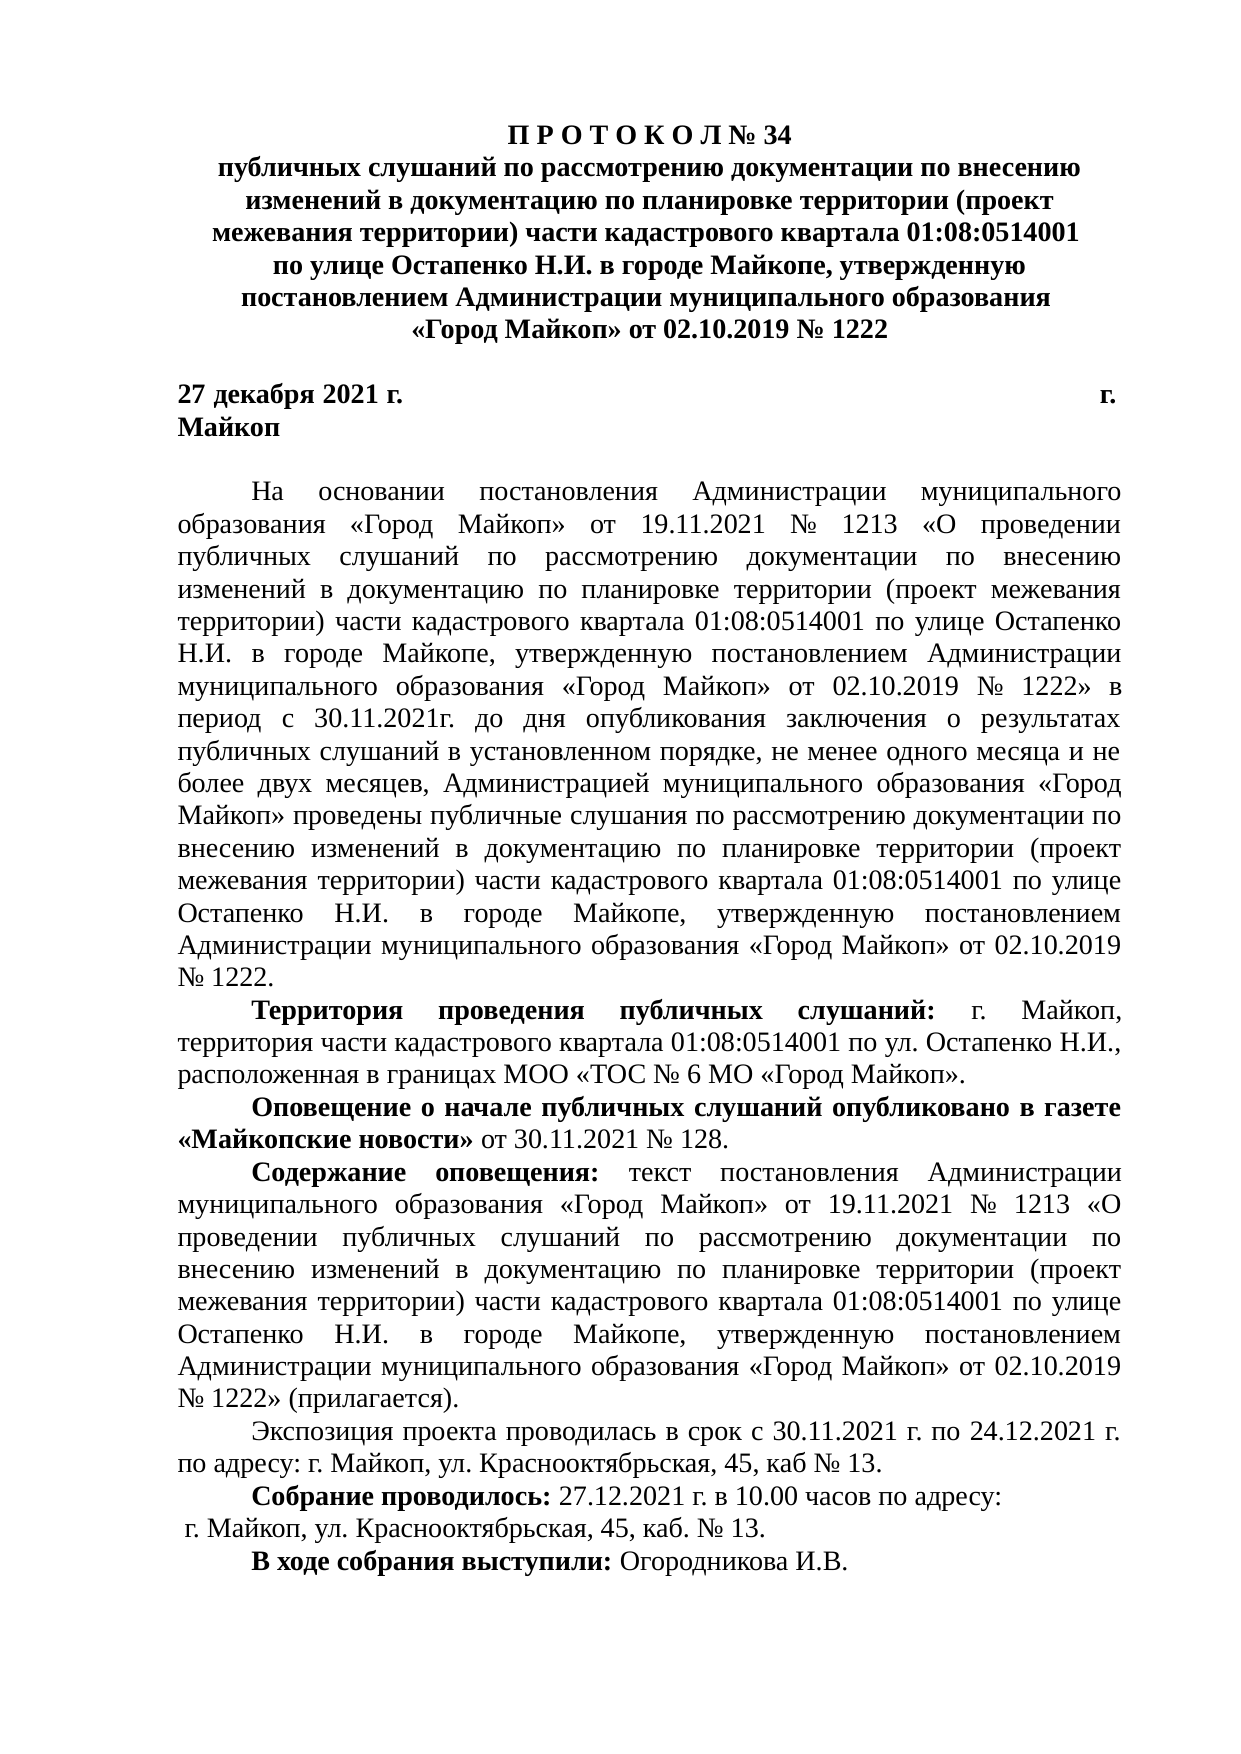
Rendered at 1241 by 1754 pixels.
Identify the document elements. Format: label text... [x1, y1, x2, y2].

text «Город Майкоп» от 02.10.2019 № 1222 [177, 312, 1122, 345]
text г. Майкоп, ул. Краснооктябрьская, 45, каб. № 13. [177, 1511, 1122, 1543]
text Содержание оповещения: текст постановления Администрации муниципального образования «Город Майкоп» от 19.11.2021 № 1213 «О проведении публичных слушаний по рассмотрению документации по внесению изменений в документацию по планировке территории (проект межевания территории) части кадастрового квартала 01:08:0514001 по улице Остапенко Н.И. в городе Майкопе, утвержденную постановлением Администрации муниципального образования «Город Майкоп» от 02.10.2019 № 1222» (прилагается). [177, 1155, 1122, 1414]
text П Р О Т О К О Л № 34 [177, 118, 1122, 151]
text публичных слушаний по рассмотрению документации по внесению изменений в документацию по планировке территории (проект межевания территории) части кадастрового квартала 01:08:0514001 [177, 151, 1122, 248]
text На основании постановления Администрации муниципального образования «Город Майкоп» от 19.11.2021 № 1213 «О проведении публичных слушаний по рассмотрению документации по внесению изменений в документацию по планировке территории (проект межевания территории) части кадастрового квартала 01:08:0514001 по улице Остапенко Н.И. в городе Майкопе, утвержденную постановлением Администрации муниципального образования «Город Майкоп» от 02.10.2019 № 1222» в период с 30.11.2021г. до дня опубликования заключения о результатах публичных слушаний в установленном порядке, не менее одного месяца и не более двух месяцев, Администрацией муниципального образования «Город Майкоп» проведены публичные слушания по рассмотрению документации по внесению изменений в документацию по планировке территории (проект межевания территории) части кадастрового квартала 01:08:0514001 по улице Остапенко Н.И. в городе Майкопе, утвержденную постановлением Администрации муниципального образования «Город Майкоп» от 02.10.2019 № 1222. [177, 474, 1122, 993]
text Экспозиция проекта проводилась в срок с 30.11.2021 г. по 24.12.2021 г. по адресу: г. Майкоп, ул. Краснооктябрьская, 45, каб № 13. [177, 1414, 1122, 1479]
text Территория проведения публичных слушаний: г. Майкоп, территория части кадастрового квартала 01:08:0514001 по ул. Остапенко Н.И., расположенная в границах МОО «ТОС № 6 МО «Город Майкоп». [177, 993, 1122, 1090]
text Оповещение о начале публичных слушаний опубликовано в газете «Майкопские новости» от 30.11.2021 № 128. [177, 1090, 1122, 1155]
text В ходе собрания выступили: Огородникова И.В. [177, 1543, 1122, 1576]
text по улице Остапенко Н.И. в городе Майкопе, утвержденную постановлением Администрации муниципального образования [177, 248, 1122, 312]
text 27 декабря 2021 г. г. Майкоп [177, 377, 1122, 442]
text Собрание проводилось: 27.12.2021 г. в 10.00 часов по адресу: [177, 1479, 1122, 1511]
